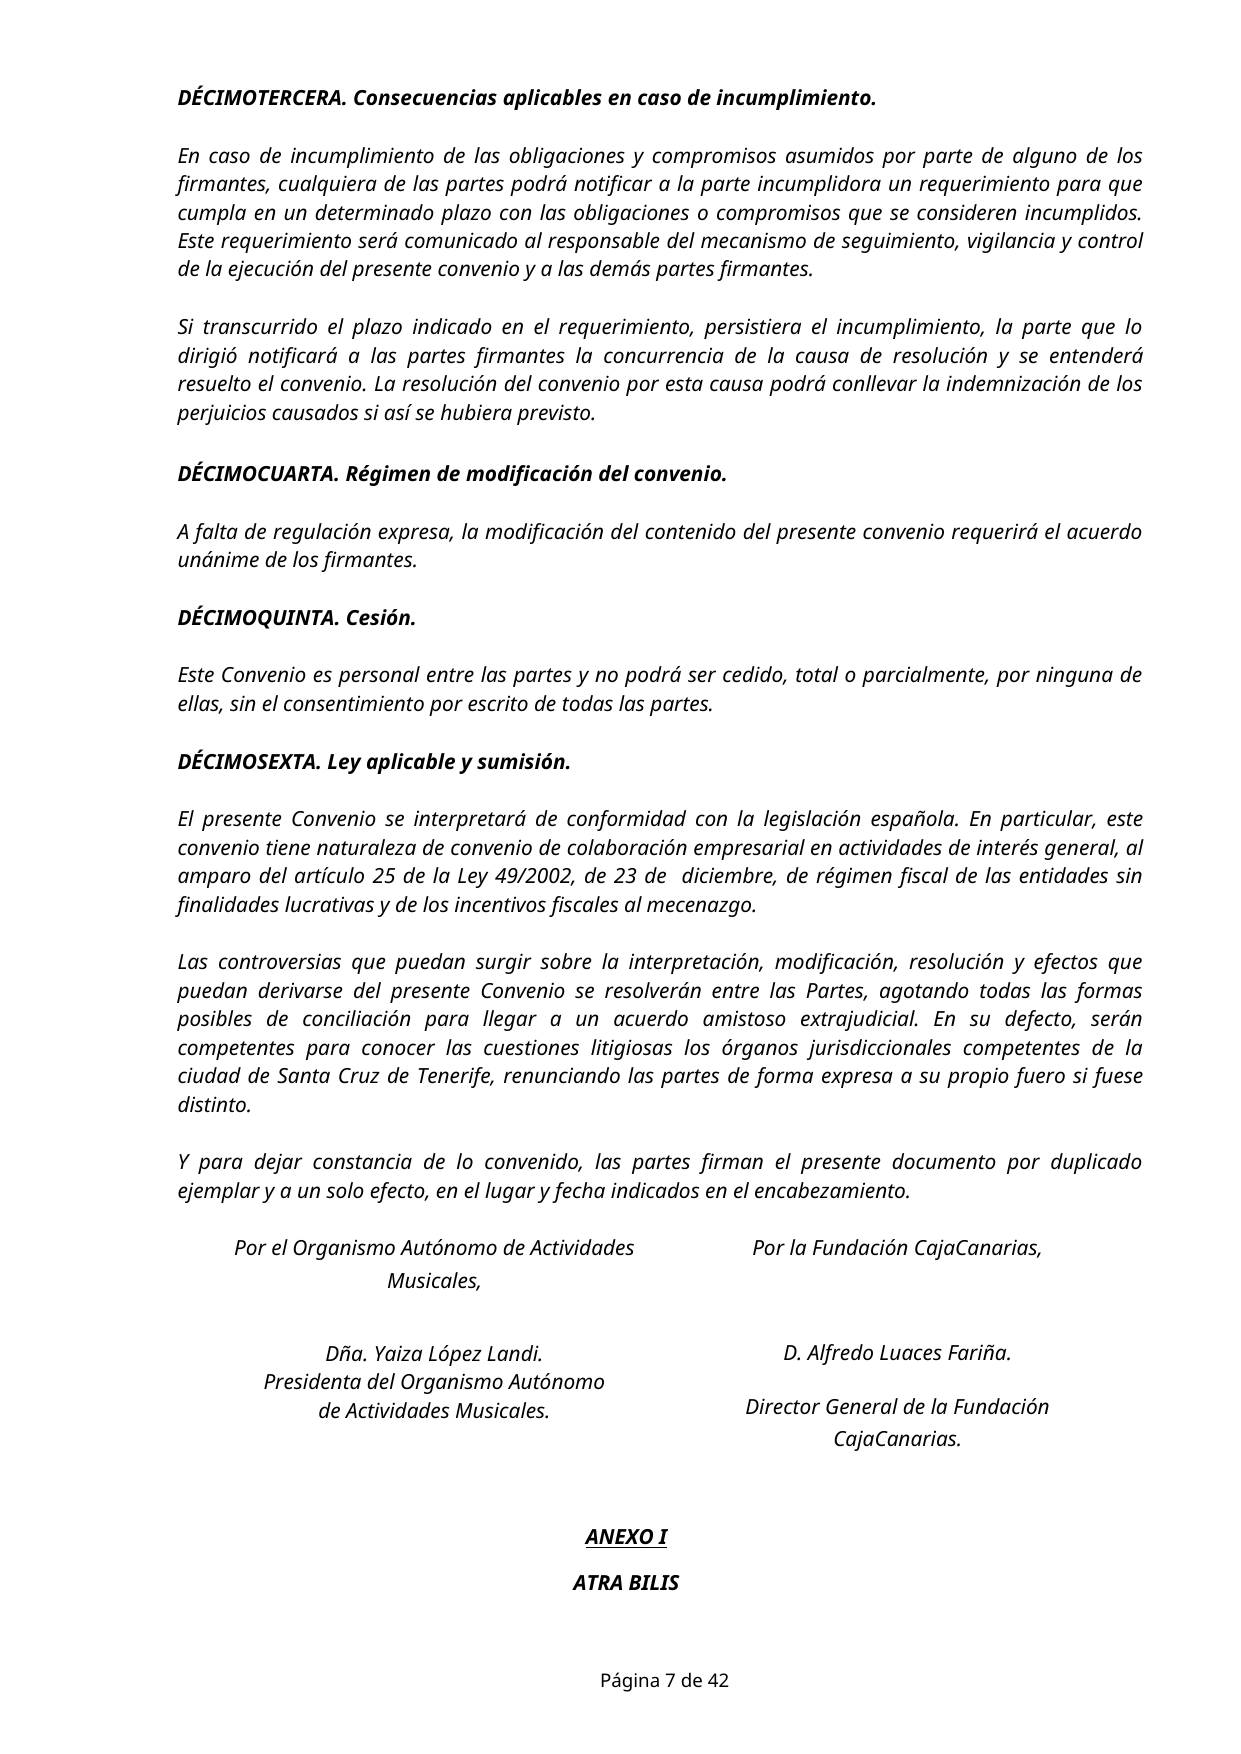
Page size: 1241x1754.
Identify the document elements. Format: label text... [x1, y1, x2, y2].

table_cell Dña. Yaiza López Landi. Presidenta del Organismo Autónomo de Actividades Musicales. [200, 1339, 676, 1477]
table_header Por la Fundación CajaCanarias, [676, 1233, 1126, 1338]
table_header Por el Organismo Autónomo de Actividades Musicales, [200, 1233, 676, 1338]
table_header [189, 1233, 1187, 1477]
text Este Convenio es personal entre las partes y no podrá ser cedido, total o parcialmente, por ninguna de ellas, sin el consentimiento por escrito de todas las partes. [177, 661, 1147, 717]
text A falta de regulación expresa, la modificación del contenido del presente convenio requerirá el acuerdo unánime de los firmantes. [177, 517, 1147, 574]
text DÉCIMOCUARTA. Régimen de modificación del convenio. [177, 459, 1147, 487]
text ATRA BILIS [177, 1568, 1078, 1596]
text ANEXO I [177, 1522, 1078, 1551]
text Las controversias que puedan surgir sobre la interpretación, modificación, resolución y efectos que puedan derivarse del presente Convenio se resolverán entre las Partes, agotando todas las formas posibles de conciliación para llegar a un acuerdo amistoso extrajudicial. En su defecto, serán competentes para conocer las cuestiones litigiosas los órganos jurisdiccionales competentes de la ciudad de Santa Cruz de Tenerife, renunciando las partes de forma expresa a su propio fuero si fuese distinto. [177, 947, 1147, 1118]
text DÉCIMOTERCERA. Consecuencias aplicables en caso de incumplimiento. [177, 83, 1147, 112]
text Y para dejar constancia de lo convenido, las partes firman el presente documento por duplicado ejemplar y a un solo efecto, en el lugar y fecha indicados en el encabezamiento. [177, 1147, 1147, 1204]
text DÉCIMOSEXTA. Ley aplicable y sumisión. [177, 747, 1147, 775]
text DÉCIMOQUINTA. Cesión. [177, 603, 1147, 631]
text En caso de incumplimiento de las obligaciones y compromisos asumidos por parte de alguno de los firmantes, cualquiera de las partes podrá notificar a la parte incumplidora un requerimiento para que cumpla en un determinado plazo con las obligaciones o compromisos que se consideren incumplidos. Este requerimiento será comunicado al responsable del mecanismo de seguimiento, vigilancia y control de la ejecución del presente convenio y a las demás partes firmantes. [177, 141, 1147, 283]
table_cell D. Alfredo Luaces Fariña. Director General de la Fundación CajaCanarias. [676, 1339, 1126, 1477]
text Si transcurrido el plazo indicado en el requerimiento, persistiera el incumplimiento, la parte que lo dirigió notificará a las partes firmantes la concurrencia de la causa de resolución y se entenderá resuelto el convenio. La resolución del convenio por esta causa podrá conllevar la indemnización de los perjuicios causados si así se hubiera previsto. [177, 312, 1147, 426]
text El presente Convenio se interpretará de conformidad con la legislación española. En particular, este convenio tiene naturaleza de convenio de colaboración empresarial en actividades de interés general, al amparo del artículo 25 de la Ley 49/2002, de 23 de diciembre, de régimen fiscal de las entidades sin finalidades lucrativas y de los incentivos fiscales al mecenazgo. [177, 804, 1147, 918]
